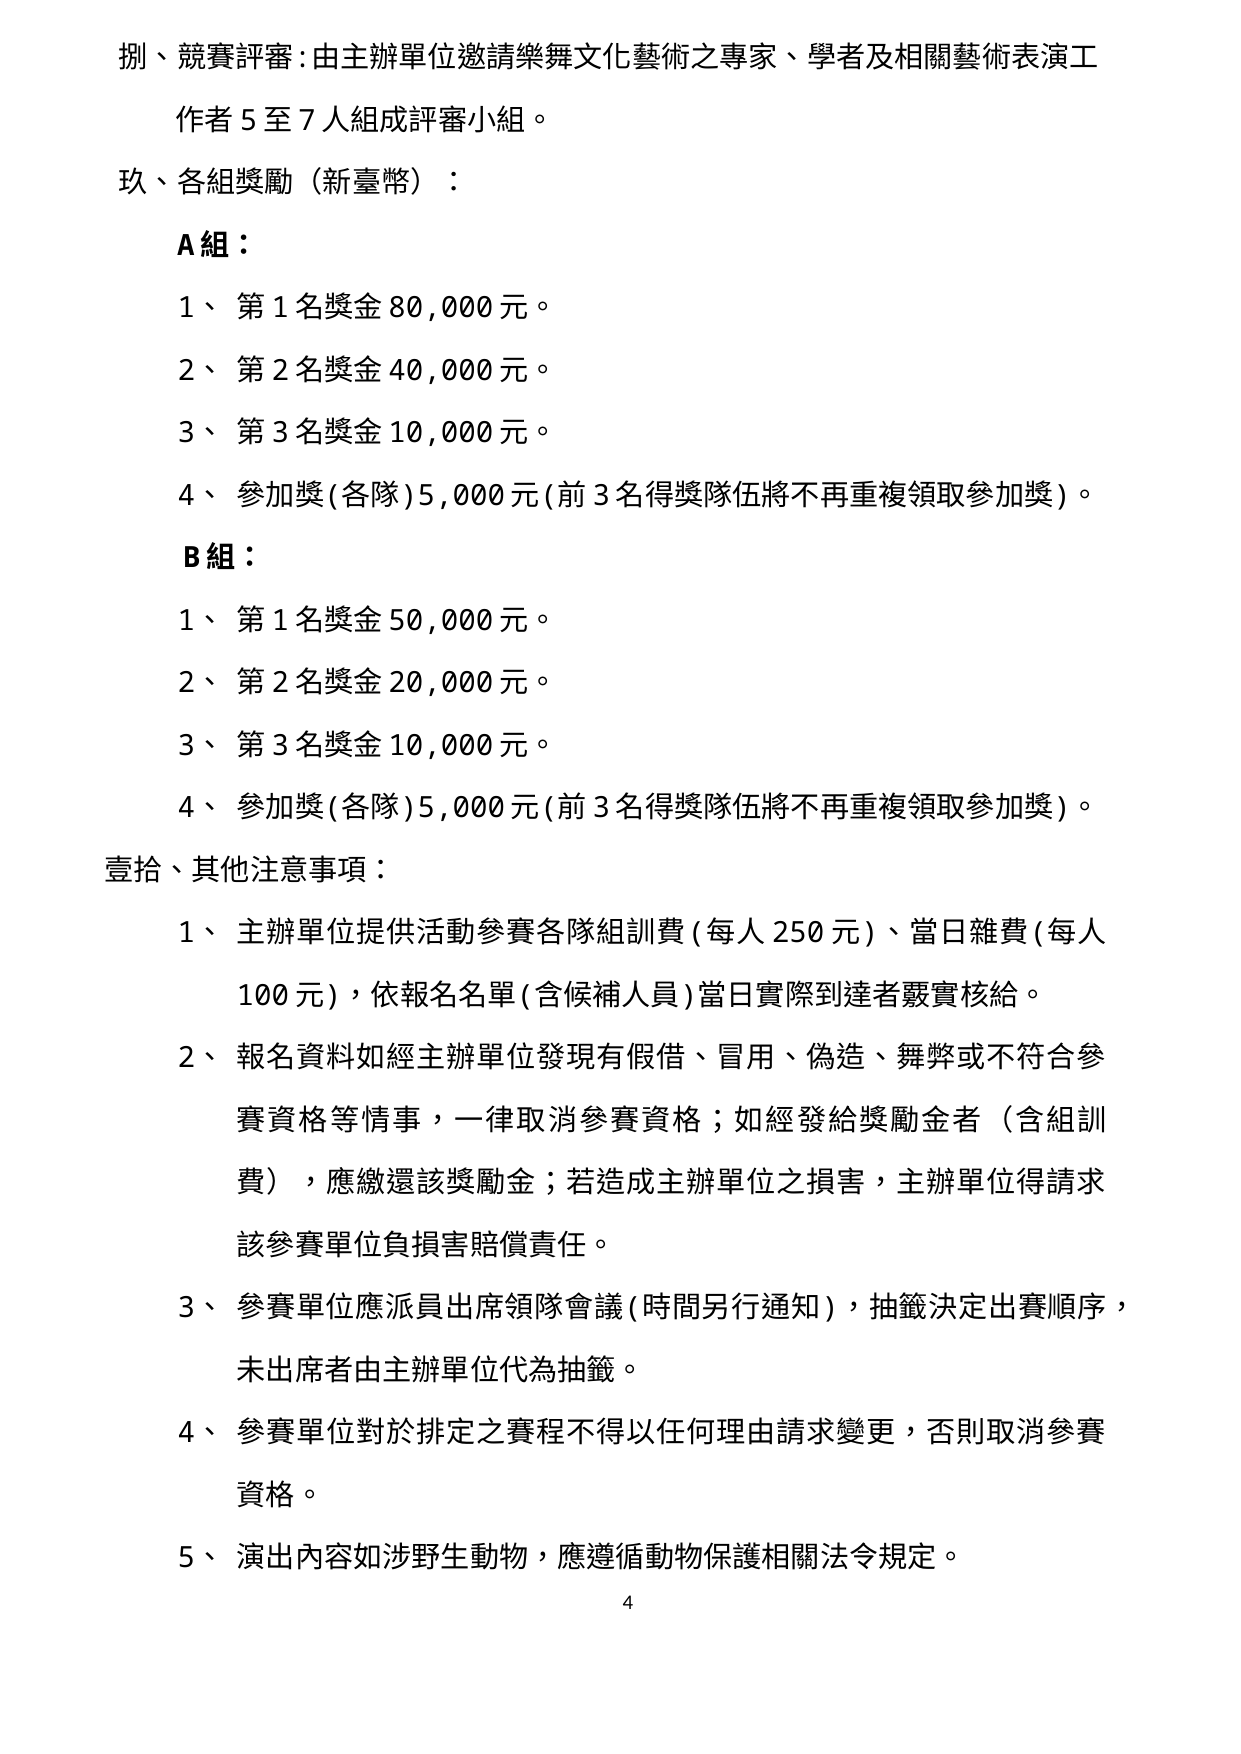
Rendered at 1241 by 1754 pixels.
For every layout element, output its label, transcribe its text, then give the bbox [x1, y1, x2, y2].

list 第2名獎金20,000元。 [177, 638, 1107, 701]
list 主辦單位提供活動參賽各隊組訓費(每人250元)、當日雜費(每人100元)，依報名名單(含候補人員)當日實際到達者覈實核給。 [177, 888, 1107, 1013]
list 第3名獎金10,000元。 [177, 388, 1107, 451]
list 其他注意事項： [148, 826, 1107, 888]
list 競賽評審:由主辦單位邀請樂舞文化藝術之專家、學者及相關藝術表演工作者5至7人組成評審小組。 [148, 13, 1107, 138]
list 第1名獎金80,000元。 [177, 263, 1107, 326]
list 第2名獎金40,000元。 [177, 326, 1107, 388]
text B組： [148, 513, 1107, 576]
list 參加獎(各隊)5,000元(前3名得獎隊伍將不再重複領取參加獎)。 [177, 763, 1107, 826]
list 第1名獎金50,000元。 [177, 576, 1107, 638]
list 各組獎勵（新臺幣）： [148, 138, 1107, 201]
list 報名資料如經主辦單位發現有假借、冒用、偽造、舞弊或不符合參賽資格等情事，一律取消參賽資格；如經發給獎勵金者（含組訓費），應繳還該獎勵金；若造成主辦單位之損害，主辦單位得請求該參賽單位負損害賠償責任。 [177, 1013, 1107, 1263]
list 演出內容如涉野生動物，應遵循動物保護相關法令規定。 [177, 1513, 1107, 1576]
list 第3名獎金10,000元。 [177, 701, 1107, 763]
text A組： [148, 201, 1107, 263]
list 參賽單位應派員出席領隊會議(時間另行通知)，抽籤決定出賽順序，未出席者由主辦單位代為抽籤。 [177, 1263, 1107, 1388]
list 參加獎(各隊)5,000元(前3名得獎隊伍將不再重複領取參加獎)。 [177, 451, 1107, 513]
list 參賽單位對於排定之賽程不得以任何理由請求變更，否則取消參賽資格。 [177, 1388, 1107, 1513]
